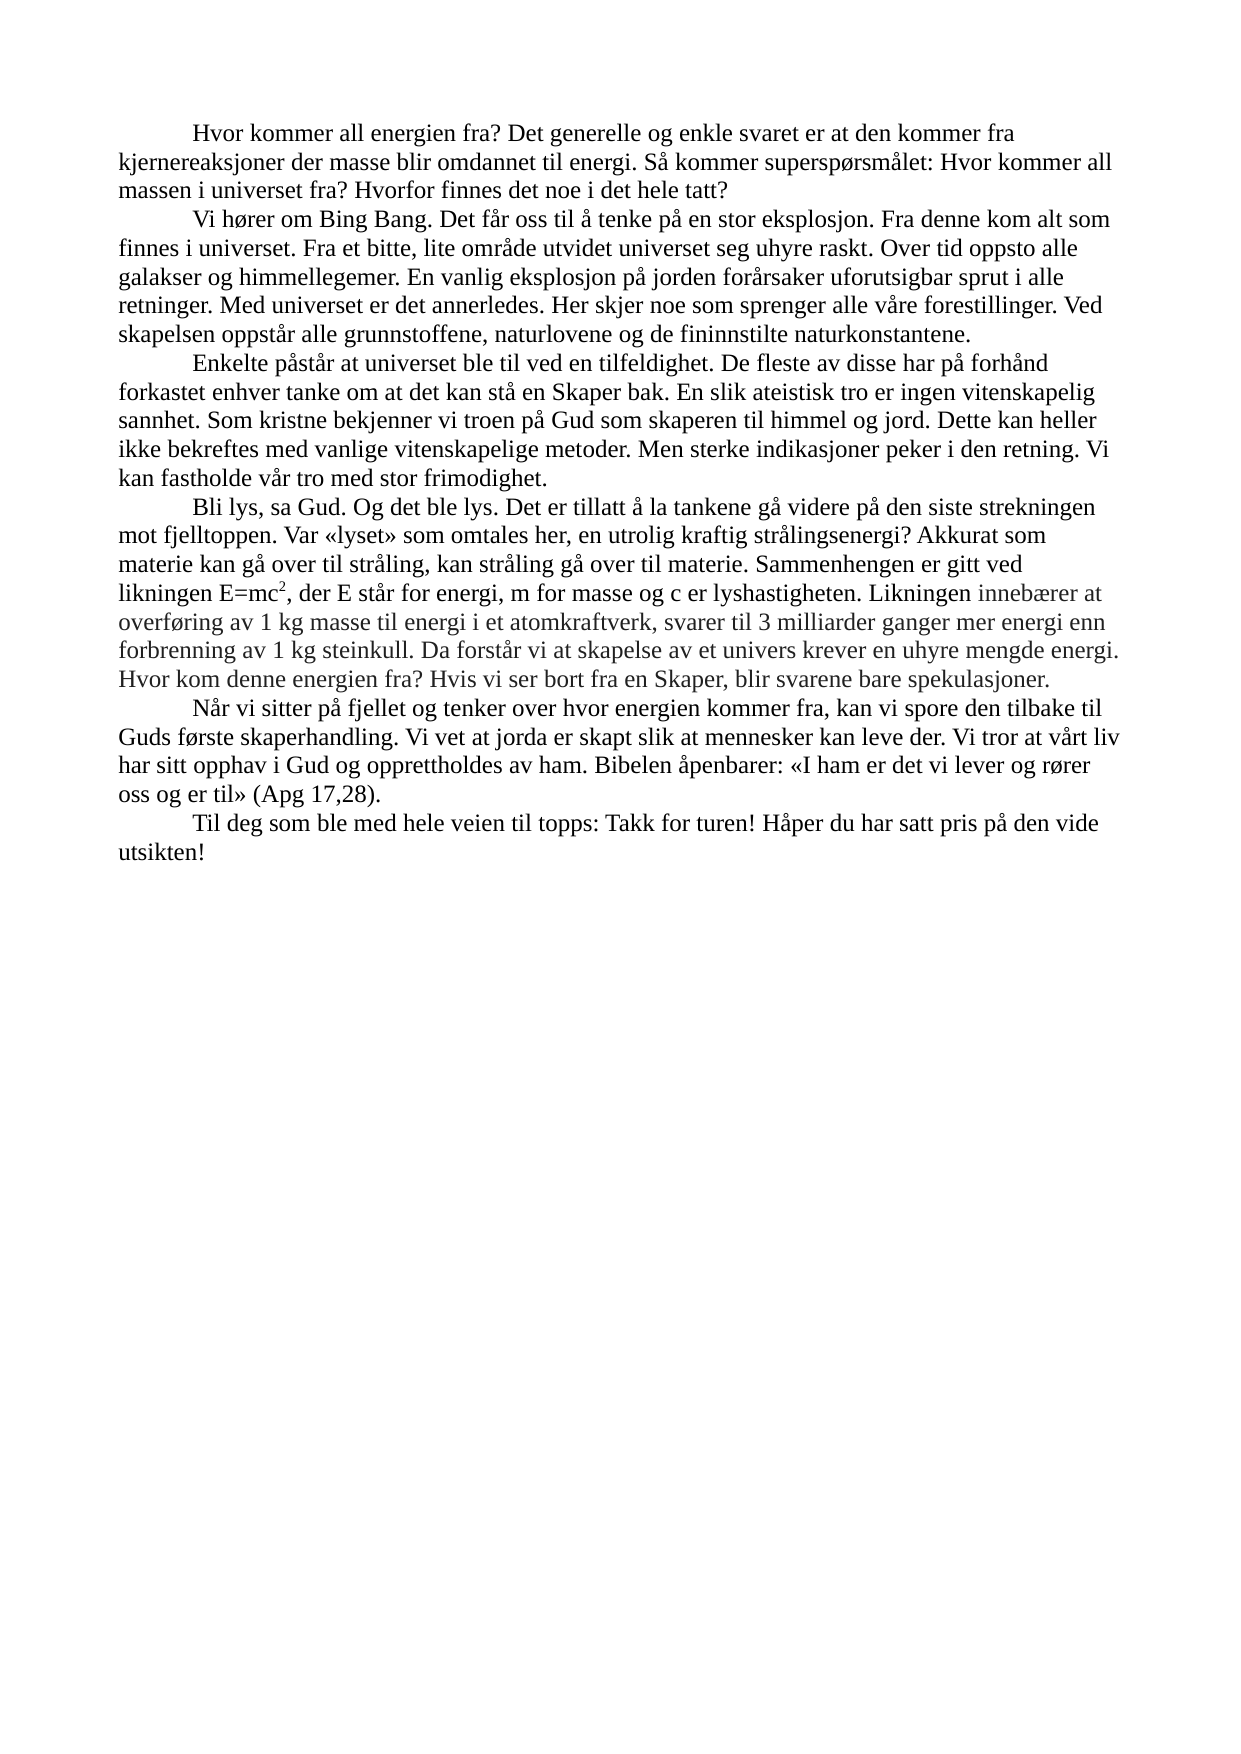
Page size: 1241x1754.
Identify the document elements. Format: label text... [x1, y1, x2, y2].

text Vi hører om Bing Bang. Det får oss til å tenke på en stor eksplosjon. Fra denne kom alt som finnes i universet. Fra et bitte, lite område utvidet universet seg uhyre raskt. Over tid oppsto alle galakser og himmellegemer. En vanlig eksplosjon på jorden forårsaker uforutsigbar sprut i alle retninger. Med universet er det annerledes. Her skjer noe som sprenger alle våre forestillinger. Ved skapelsen oppstår alle grunnstoffene, naturlovene og de fininnstilte naturkonstantene. [118, 204, 1122, 348]
text Bli lys, sa Gud. Og det ble lys. Det er tillatt å la tankene gå videre på den siste strekningen mot fjelltoppen. Var «lyset» som omtales her, en utrolig kraftig strålingsenergi? Akkurat som materie kan gå over til stråling, kan stråling gå over til materie. Sammenhengen er gitt ved likningen E=mc2, der E står for energi, m for masse og c er lyshastigheten. Likningen innebærer at overføring av 1 kg masse til energi i et atomkraftverk, svarer til 3 milliarder ganger mer energi enn forbrenning av 1 kg steinkull. Da forstår vi at skapelse av et univers krever en uhyre mengde energi. Hvor kom denne energien fra? Hvis vi ser bort fra en Skaper, blir svarene bare spekulasjoner. [118, 492, 1122, 693]
text Til deg som ble med hele veien til topps: Takk for turen! Håper du har satt pris på den vide utsikten! [118, 808, 1122, 866]
text Enkelte påstår at universet ble til ved en tilfeldighet. De fleste av disse har på forhånd forkastet enhver tanke om at det kan stå en Skaper bak. En slik ateistisk tro er ingen vitenskapelig sannhet. Som kristne bekjenner vi troen på Gud som skaperen til himmel og jord. Dette kan heller ikke bekreftes med vanlige vitenskapelige metoder. Men sterke indikasjoner peker i den retning. Vi kan fastholde vår tro med stor frimodighet. [118, 348, 1122, 492]
text Hvor kommer all energien fra? Det generelle og enkle svaret er at den kommer fra kjernereaksjoner der masse blir omdannet til energi. Så kommer superspørsmålet: Hvor kommer all massen i universet fra? Hvorfor finnes det noe i det hele tatt? [118, 118, 1122, 204]
text Når vi sitter på fjellet og tenker over hvor energien kommer fra, kan vi spore den tilbake til Guds første skaperhandling. Vi vet at jorda er skapt slik at mennesker kan leve der. Vi tror at vårt liv har sitt opphav i Gud og opprettholdes av ham. Bibelen åpenbarer: «I ham er det vi lever og rører oss og er til» (Apg 17,28). [118, 693, 1122, 808]
